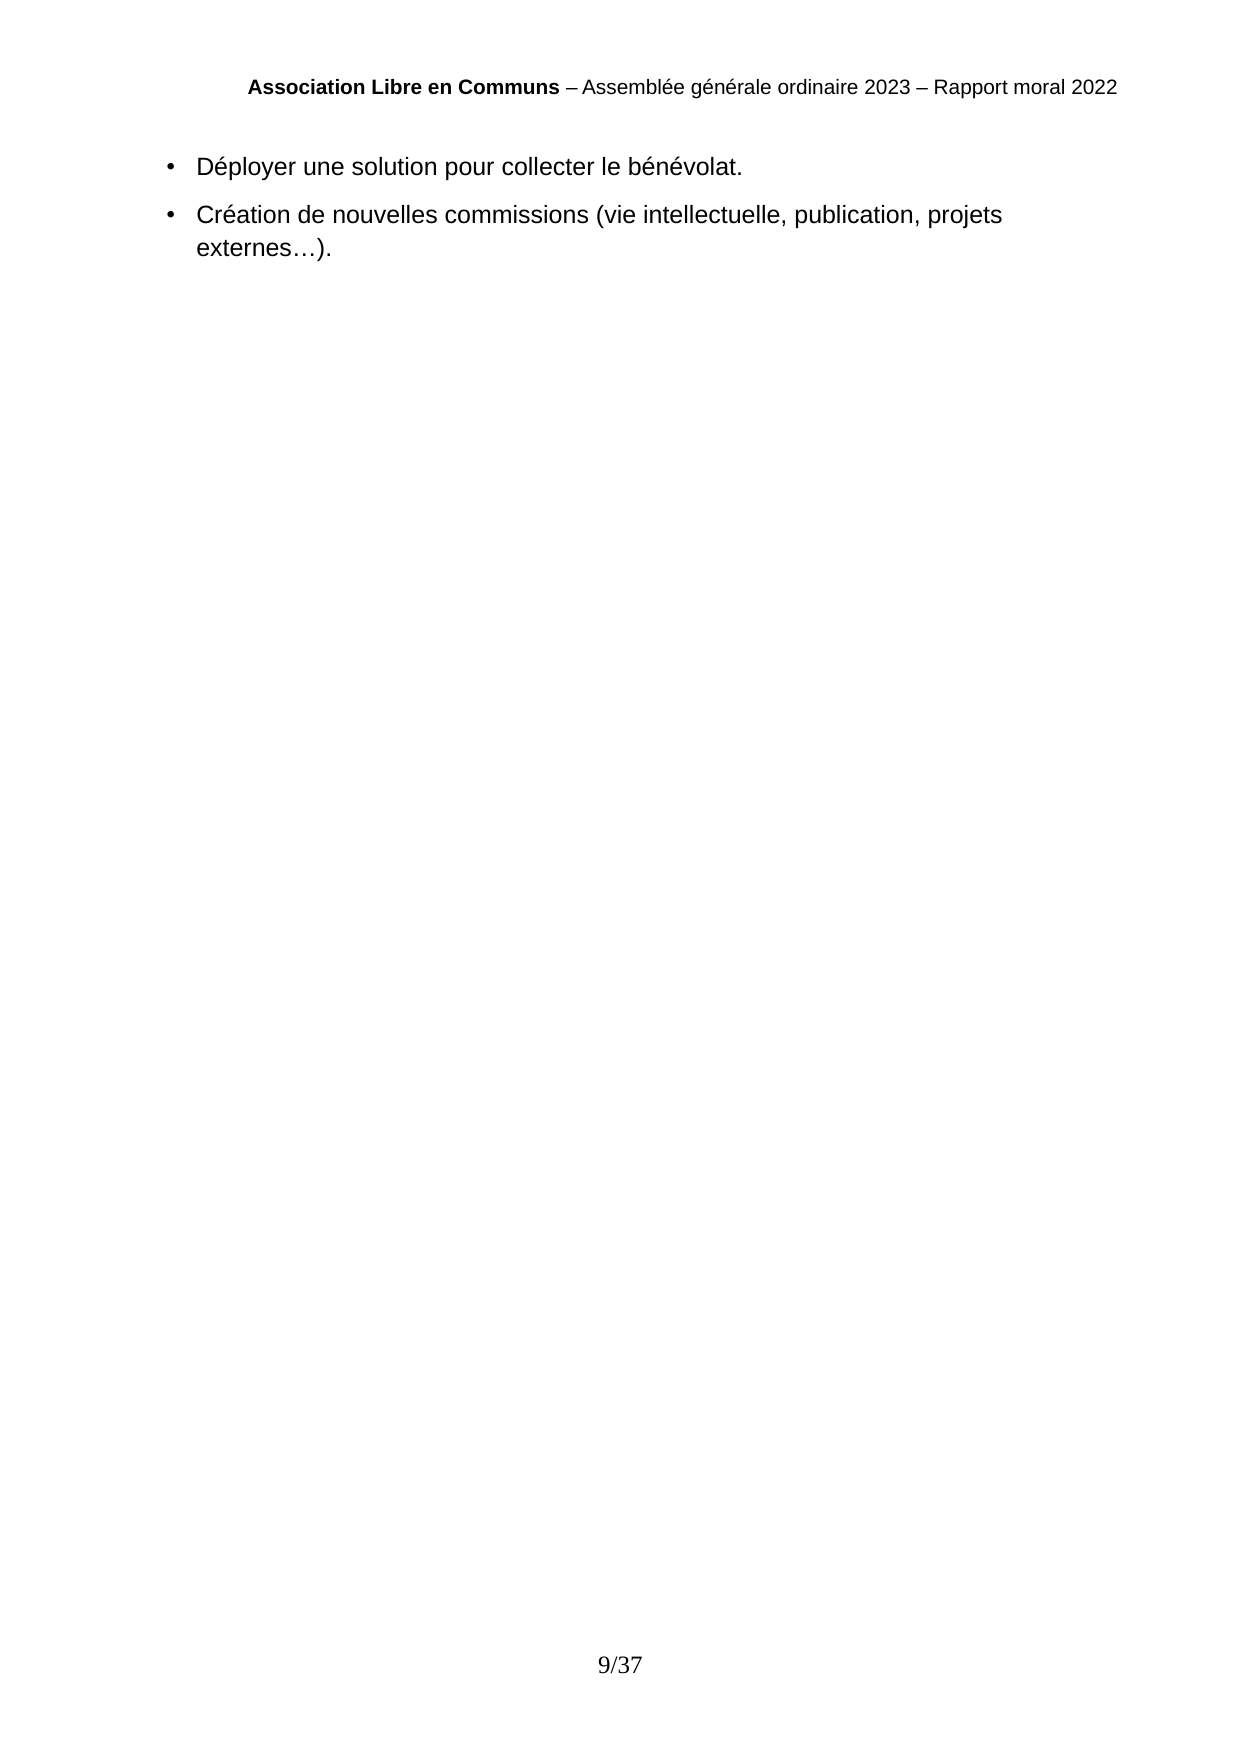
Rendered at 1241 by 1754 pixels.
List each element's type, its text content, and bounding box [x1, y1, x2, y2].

list Déployer une solution pour collecter le bénévolat. [166, 152, 1118, 181]
list Création de nouvelles commissions (vie intellectuelle, publication, projets externes…). [166, 200, 1118, 262]
